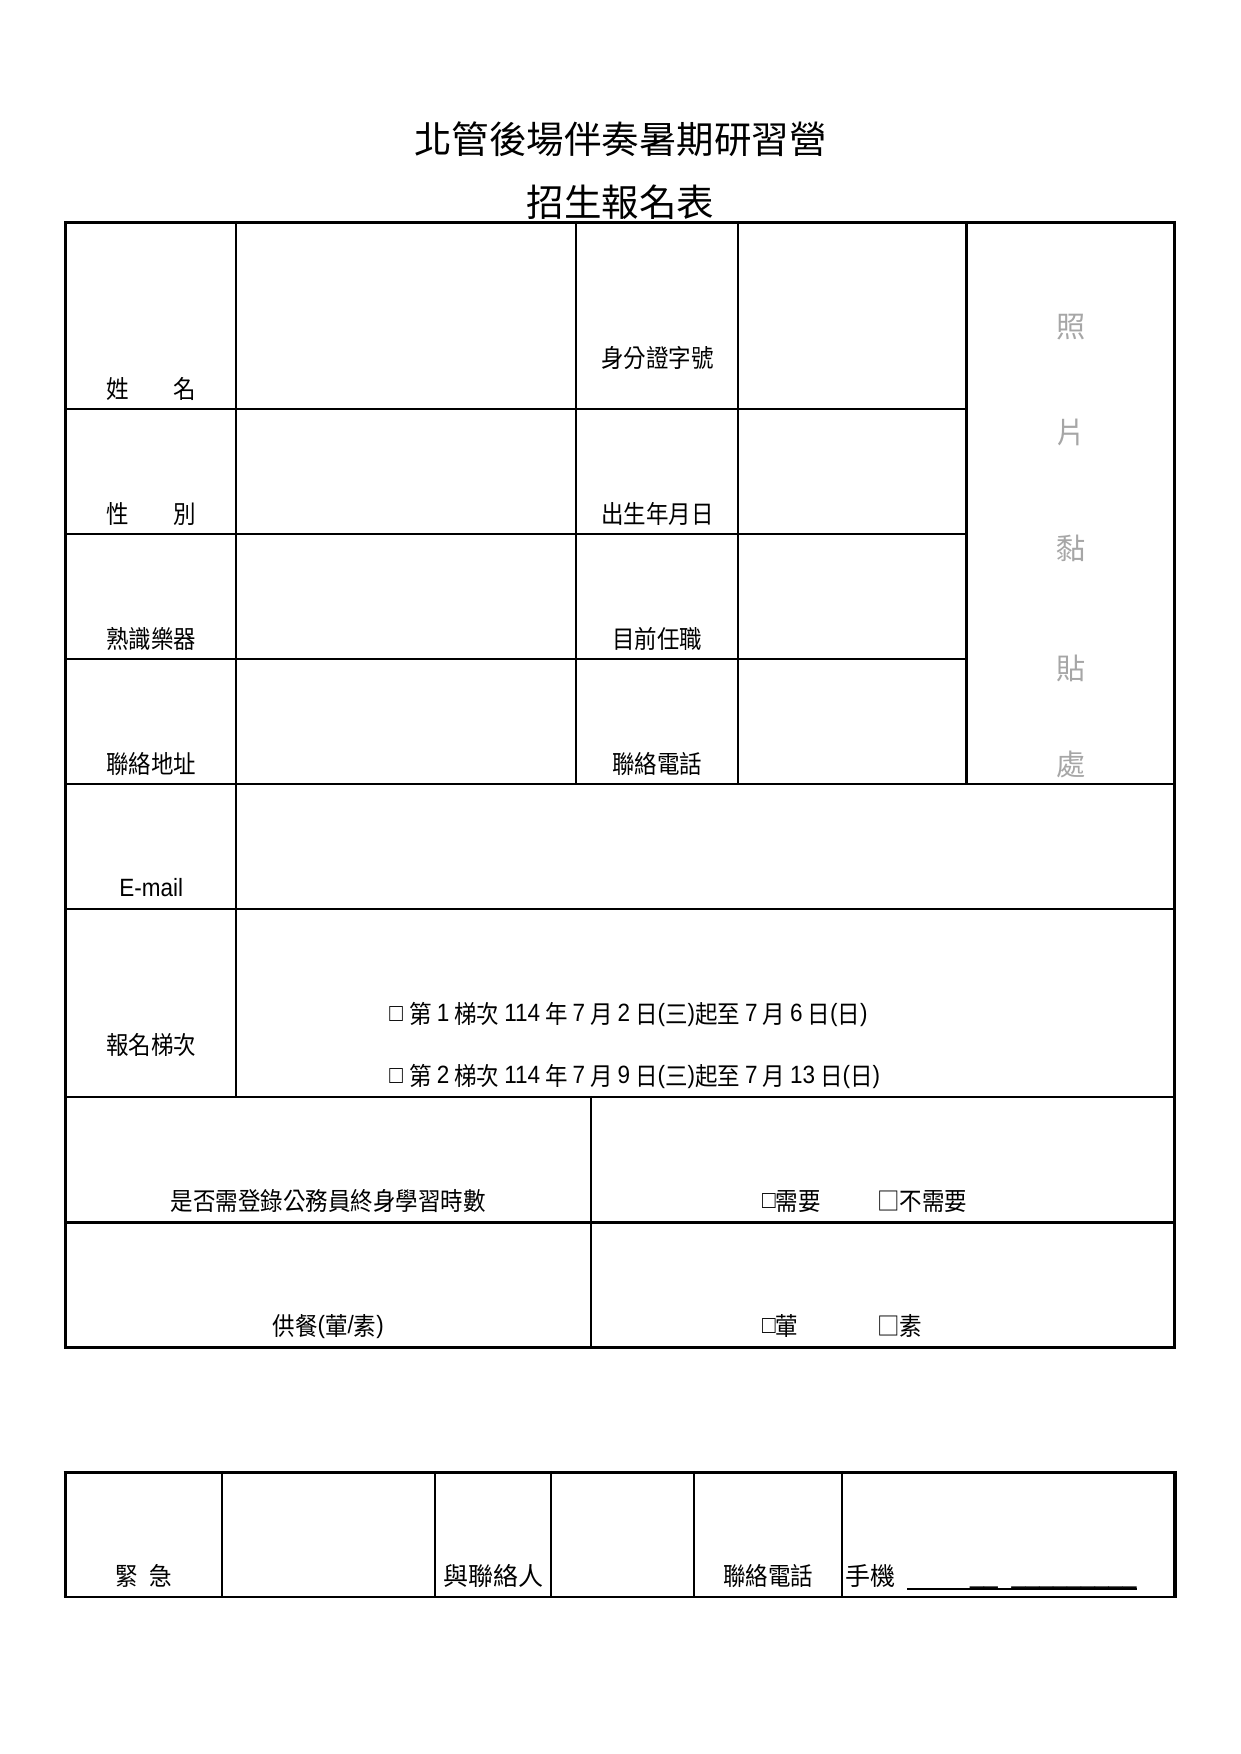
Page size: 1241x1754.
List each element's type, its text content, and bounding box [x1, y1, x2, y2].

table_cell 供餐(葷/素) [67, 1224, 590, 1346]
table_cell [739, 410, 965, 533]
table_cell E-mail [67, 785, 235, 908]
table_header [237, 224, 575, 408]
table_cell [739, 660, 965, 783]
table_cell [237, 785, 1173, 908]
table_header 聯絡電話 [695, 1474, 841, 1596]
text 北管後場伴奏暑期研習營 [75, 96, 1165, 158]
table_cell □需要 □不需要 [592, 1098, 1173, 1221]
table_header [739, 224, 965, 408]
table_cell 是否需登錄公務員終身學習時數 [67, 1098, 590, 1221]
table_header [552, 1474, 693, 1596]
table_header 與聯絡人 [436, 1474, 550, 1596]
table_header 手機 __ _________ [843, 1474, 1173, 1596]
table_header 照 片 黏 貼 處 [968, 224, 1173, 783]
table_cell 聯絡電話 [577, 660, 737, 783]
table_cell 目前任職 [577, 535, 737, 658]
table_cell □ 第1梯次114年7月2日(三)起至7月6日(日) □ 第2梯次114年7月9日(三)起至7月13日(日) [237, 910, 1173, 1096]
table_cell 報名梯次 [67, 910, 235, 1096]
table_header 身分證字號 [577, 224, 737, 408]
table_header 姓 名 [67, 224, 235, 408]
table_cell □葷 □素 [592, 1224, 1173, 1346]
table_cell 出生年月日 [577, 410, 737, 533]
table_cell [237, 410, 575, 533]
table_cell [237, 660, 575, 783]
table_cell [739, 535, 965, 658]
table_header 緊 急 [67, 1474, 221, 1596]
table_cell 熟識樂器 [67, 535, 235, 658]
text 招生報名表 [75, 158, 1165, 221]
table_cell [237, 535, 575, 658]
table_cell 性 別 [67, 410, 235, 533]
table_header [223, 1474, 434, 1596]
table_cell 聯絡地址 [67, 660, 235, 783]
